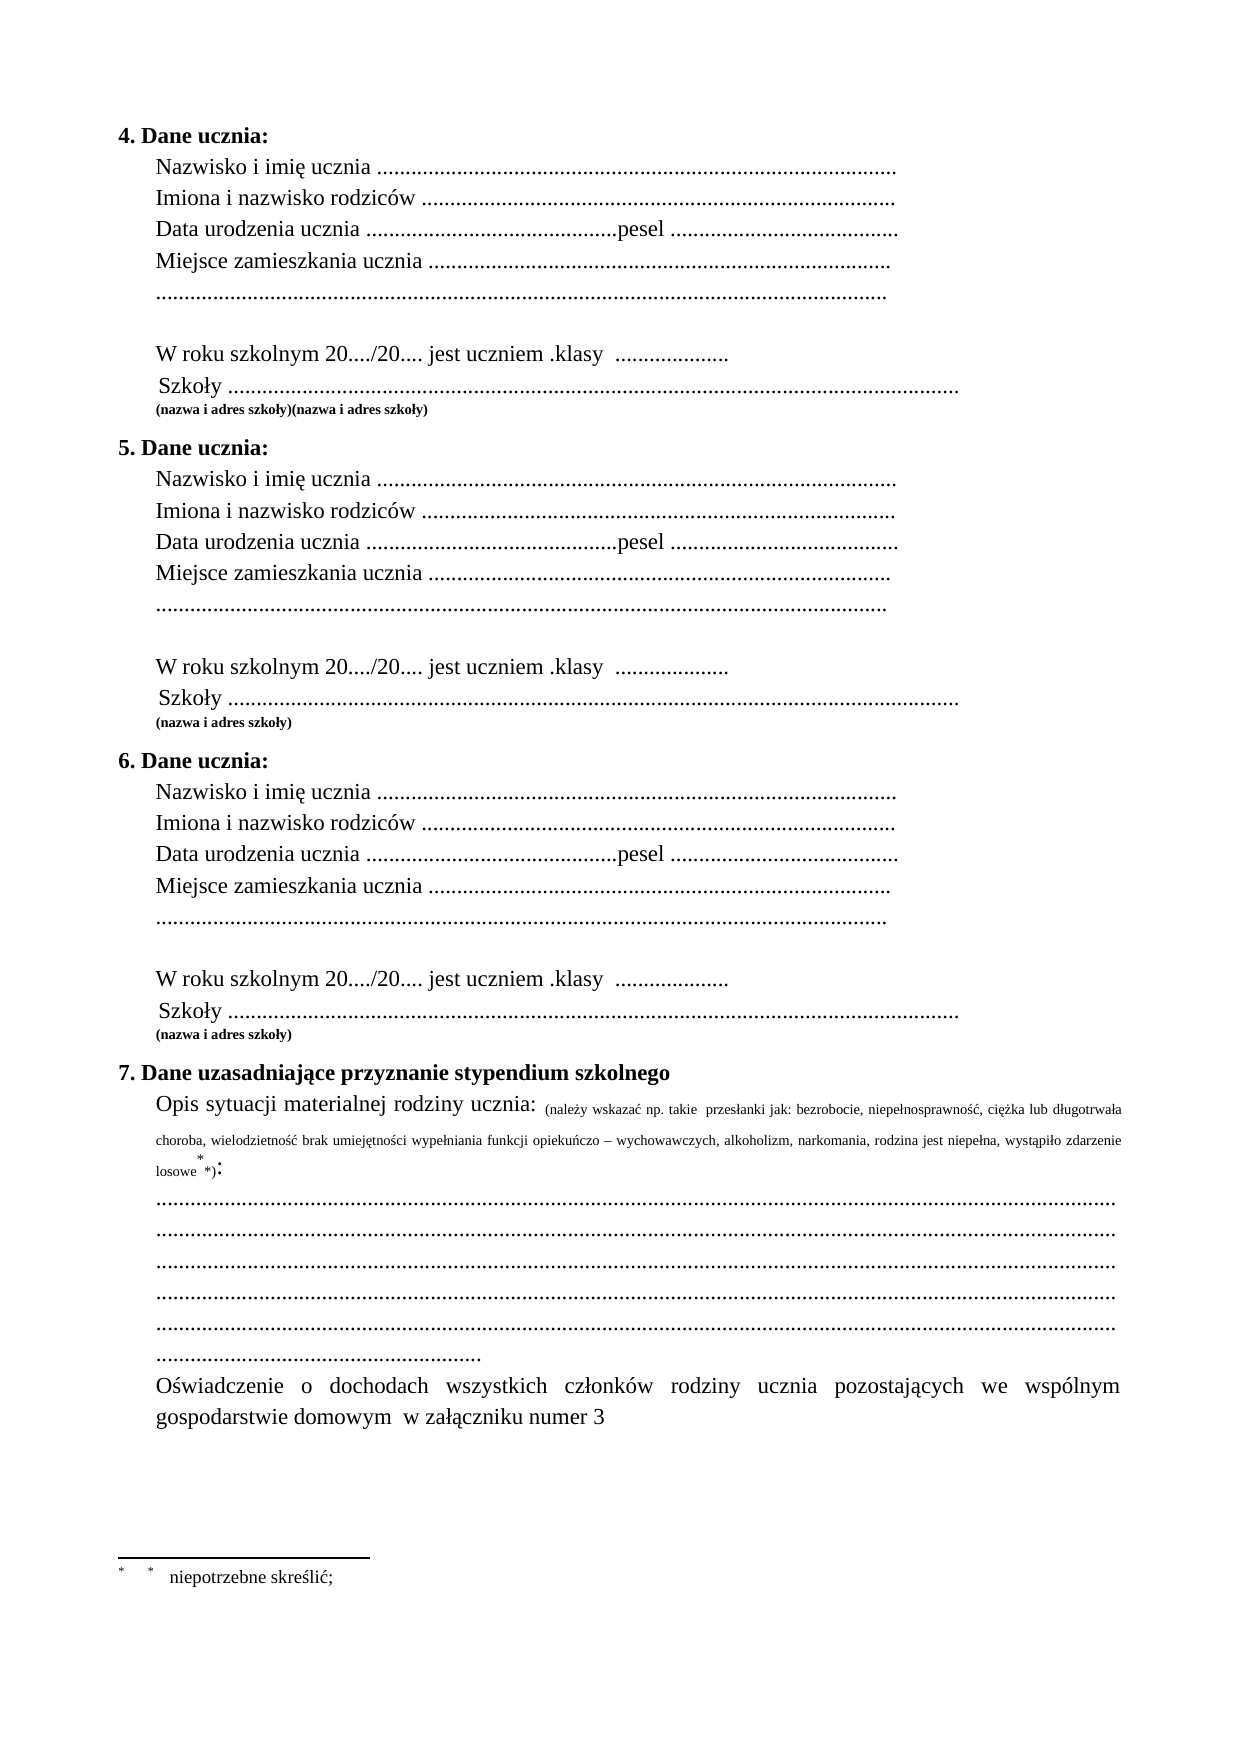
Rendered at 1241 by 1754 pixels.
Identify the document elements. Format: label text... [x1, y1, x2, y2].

text Data urodzenia ucznia ............................................pesel ........................................ [155, 524, 1122, 556]
text ................................................................................................................................................................................................................................................................................................................................................................................................................................................................................................................................................................................................................................................................................................................................................................................................................................................................................................................................. [156, 1181, 1122, 1368]
text Imiona i nazwisko rodziców ................................................................................... [155, 806, 1122, 837]
text W roku szkolnym 20..../20.... jest uczniem .klasy .................... [155, 962, 1122, 993]
text Szkoły ................................................................................................................................ [118, 681, 1122, 712]
text W roku szkolnym 20..../20.... jest uczniem .klasy .................... [155, 649, 1122, 681]
text (nazwa i adres szkoły)(nazwa i adres szkoły) [156, 399, 1122, 431]
text Opis sytuacji materialnej rodziny ucznia: (należy wskazać np. takie przesłanki jak: bezrobocie, niepełnosprawność, ciężka lub długotrwała choroba, wielodzietność brak umiejętności wypełniania funkcji opiekuńczo – wychowawczych, alkoholizm, narkomania, rodzina jest niepełna, wystąpiło zdarzenie losowe*): [156, 1087, 1122, 1181]
text W roku szkolnym 20..../20.... jest uczniem .klasy .................... [155, 337, 1122, 368]
text 5. Dane ucznia: [118, 431, 1122, 462]
text Oświadczenie o dochodach wszystkich członków rodziny ucznia pozostających we wspólnym gospodarstwie domowym w załączniku numer 3 [156, 1368, 1122, 1431]
text 6. Dane ucznia: [118, 743, 1122, 774]
text Data urodzenia ucznia ............................................pesel ........................................ [155, 212, 1122, 243]
text 4. Dane ucznia: [118, 118, 1122, 149]
text Nazwisko i imię ucznia ........................................................................................... [155, 462, 1122, 493]
text (nazwa i adres szkoły) [156, 712, 1122, 743]
text Miejsce zamieszkania ucznia ................................................................................. [155, 243, 1122, 274]
text Data urodzenia ucznia ............................................pesel ........................................ [155, 837, 1122, 868]
text (nazwa i adres szkoły) [156, 1024, 1122, 1056]
text * niepotrzebne skreślić; [118, 1564, 1122, 1588]
text ................................................................................................................................ [155, 587, 1122, 618]
text Miejsce zamieszkania ucznia ................................................................................. [155, 556, 1122, 587]
text Szkoły ................................................................................................................................ [118, 993, 1122, 1024]
text Imiona i nazwisko rodziców ................................................................................... [155, 181, 1122, 212]
text 7. Dane uzasadniające przyznanie stypendium szkolnego [118, 1056, 1122, 1087]
text Nazwisko i imię ucznia ........................................................................................... [155, 774, 1122, 806]
text Miejsce zamieszkania ucznia ................................................................................. [155, 868, 1122, 899]
text Nazwisko i imię ucznia ........................................................................................... [155, 149, 1122, 181]
text ................................................................................................................................ [155, 899, 1122, 931]
text Szkoły ................................................................................................................................ [118, 368, 1122, 399]
text ................................................................................................................................ [155, 274, 1122, 306]
text Imiona i nazwisko rodziców ................................................................................... [155, 493, 1122, 524]
